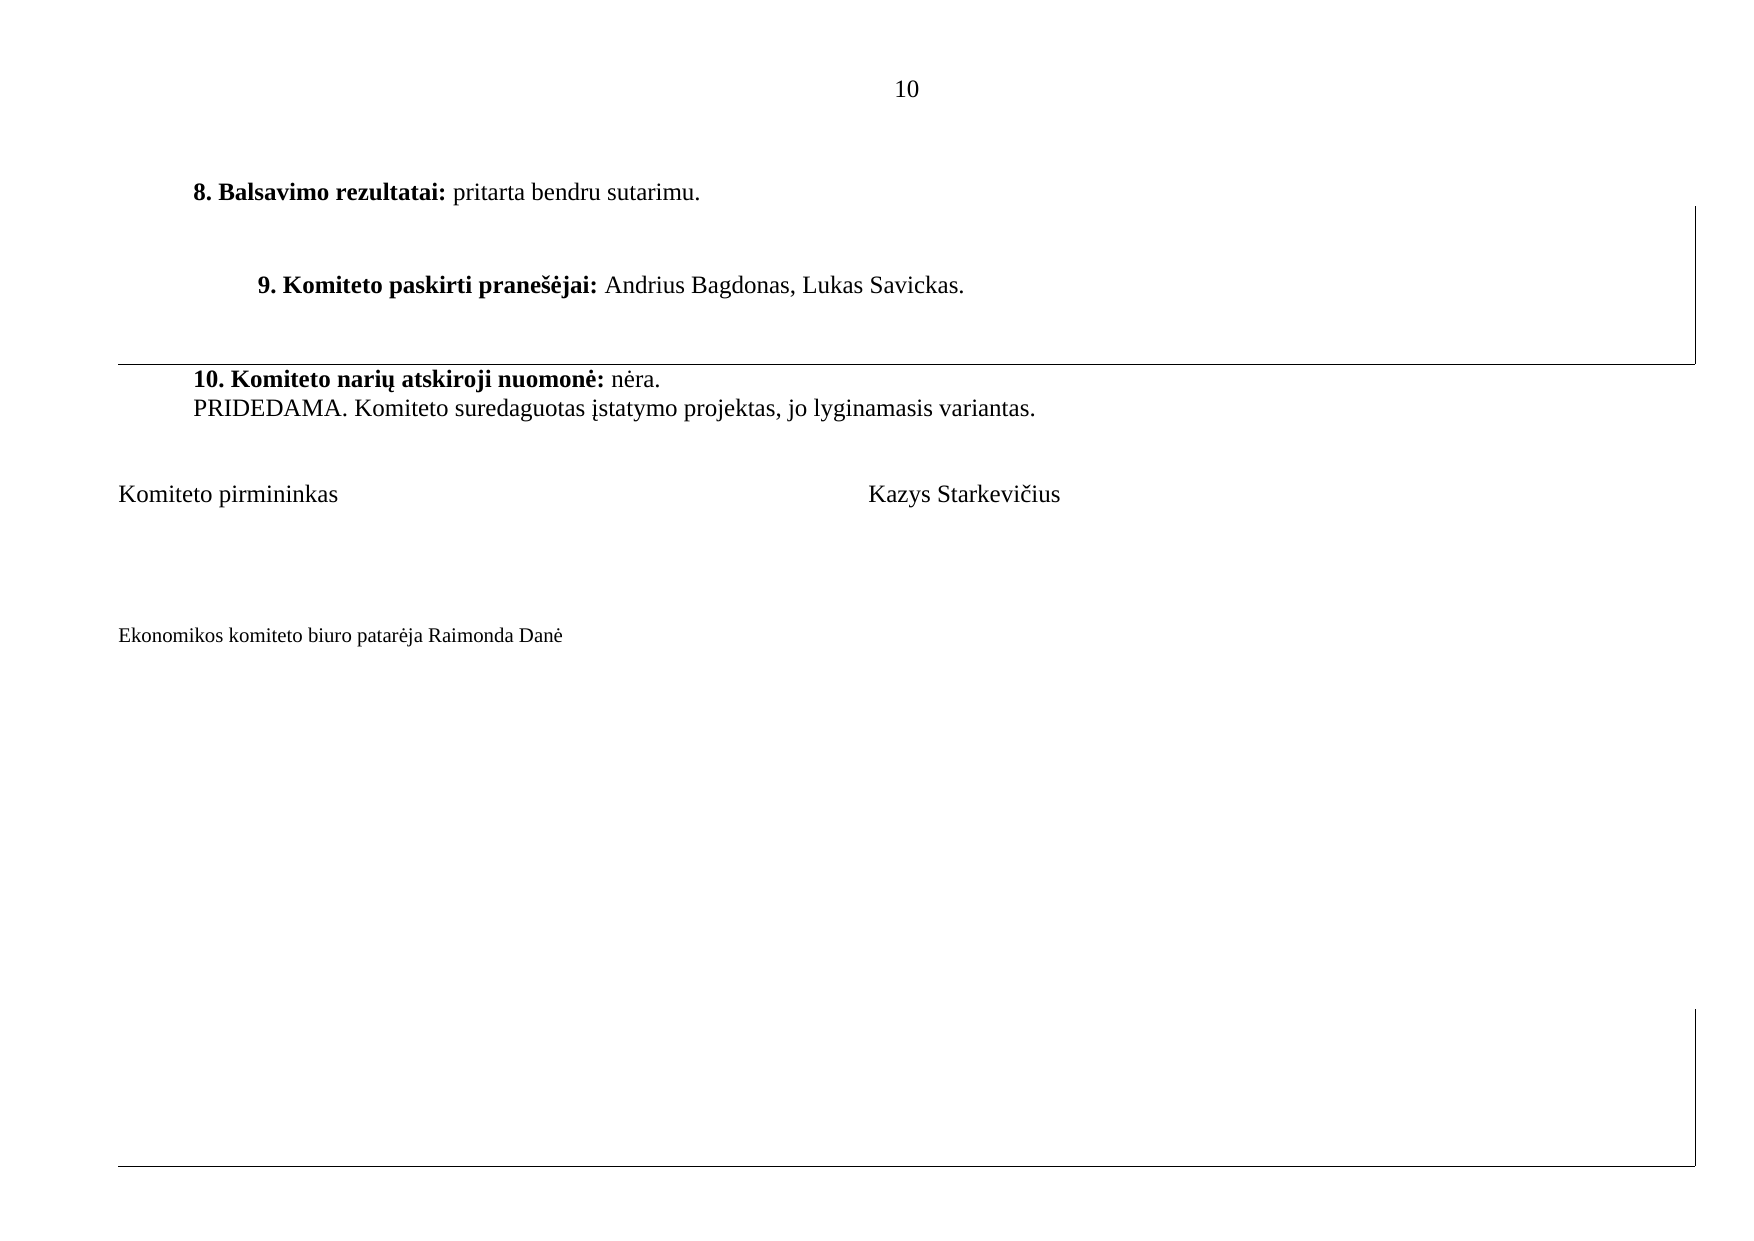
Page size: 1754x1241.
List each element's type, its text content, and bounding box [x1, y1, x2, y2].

text 10. Komiteto narių atskiroji nuomonė: nėra. [118, 364, 1695, 393]
text PRIDEDAMA. Komiteto suredaguotas įstatymo projektas, jo lyginamasis variantas. [118, 393, 1695, 421]
text Komiteto pirmininkas Kazys Starkevičius [118, 479, 1695, 508]
text Ekonomikos komiteto biuro patarėja Raimonda Danė [118, 623, 1695, 647]
text 8. Balsavimo rezultatai: pritarta bendru sutarimu. [118, 177, 1695, 206]
text 9. Komiteto paskirti pranešėjai: Andrius Bagdonas, Lukas Savickas. [118, 206, 1695, 364]
